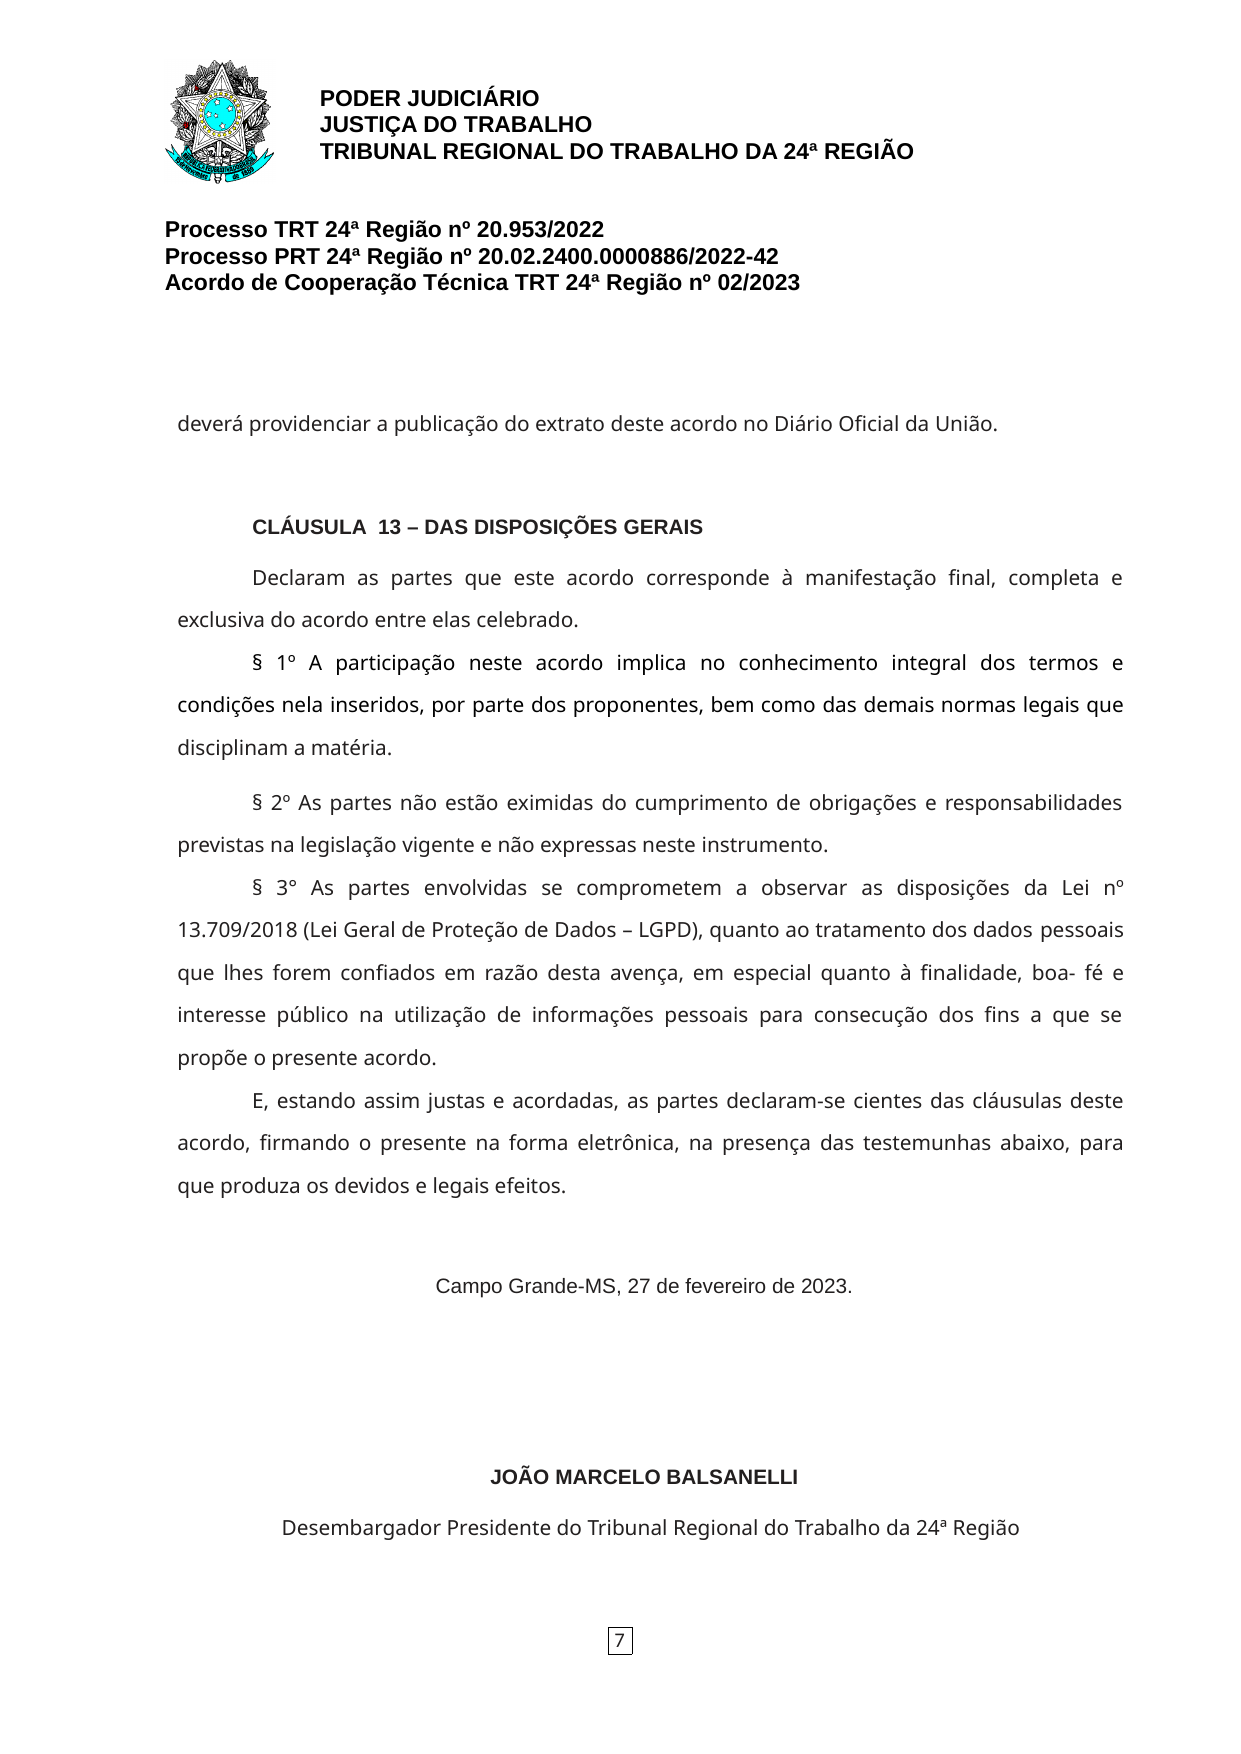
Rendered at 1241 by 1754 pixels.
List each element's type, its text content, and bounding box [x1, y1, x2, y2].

text deverá providenciar a publicação do extrato deste acordo no Diário Oficial da União. [177, 409, 1124, 438]
picture [164, 59, 276, 184]
subtitle JOÃO MARCELO BALSANELLI [164, 1465, 1124, 1489]
text E, estando assim justas e acordadas, as partes declaram-se cientes das cláusulas deste acordo, firmando o presente na forma eletrônica, na presença das testemunhas abaixo, para que produza os devidos e legais efeitos. [177, 1086, 1124, 1199]
text § 3° As partes envolvidas se comprometem a observar as disposições da Lei nº 13.709/2018 (Lei Geral de Proteção de Dados – LGPD), quanto ao tratamento dos dados pessoais que lhes forem confiados em razão desta avença, em especial quanto à finalidade, boa- fé e interesse público na utilização de informações pessoais para consecução dos fins a que se propõe o presente acordo. [177, 873, 1124, 1072]
subtitle Campo Grande-MS, 27 de fevereiro de 2023. [164, 1273, 1124, 1297]
subtitle CLÁUSULA 13 – DAS DISPOSIÇÕES GERAIS [252, 514, 1124, 538]
text § 2º As partes não estão eximidas do cumprimento de obrigações e responsabilidades previstas na legislação vigente e não expressas neste instrumento. [177, 788, 1124, 859]
text Declaram as partes que este acordo corresponde à manifestação final, completa e exclusiva do acordo entre elas celebrado. [177, 563, 1124, 634]
text Desembargador Presidente do Tribunal Regional do Trabalho da 24ª Região [177, 1513, 1124, 1542]
text § 1º A participação neste acordo implica no conhecimento integral dos termos e condições nela inseridos, por parte dos proponentes, bem como das demais normas legais que disciplinam a matéria. [177, 648, 1124, 761]
